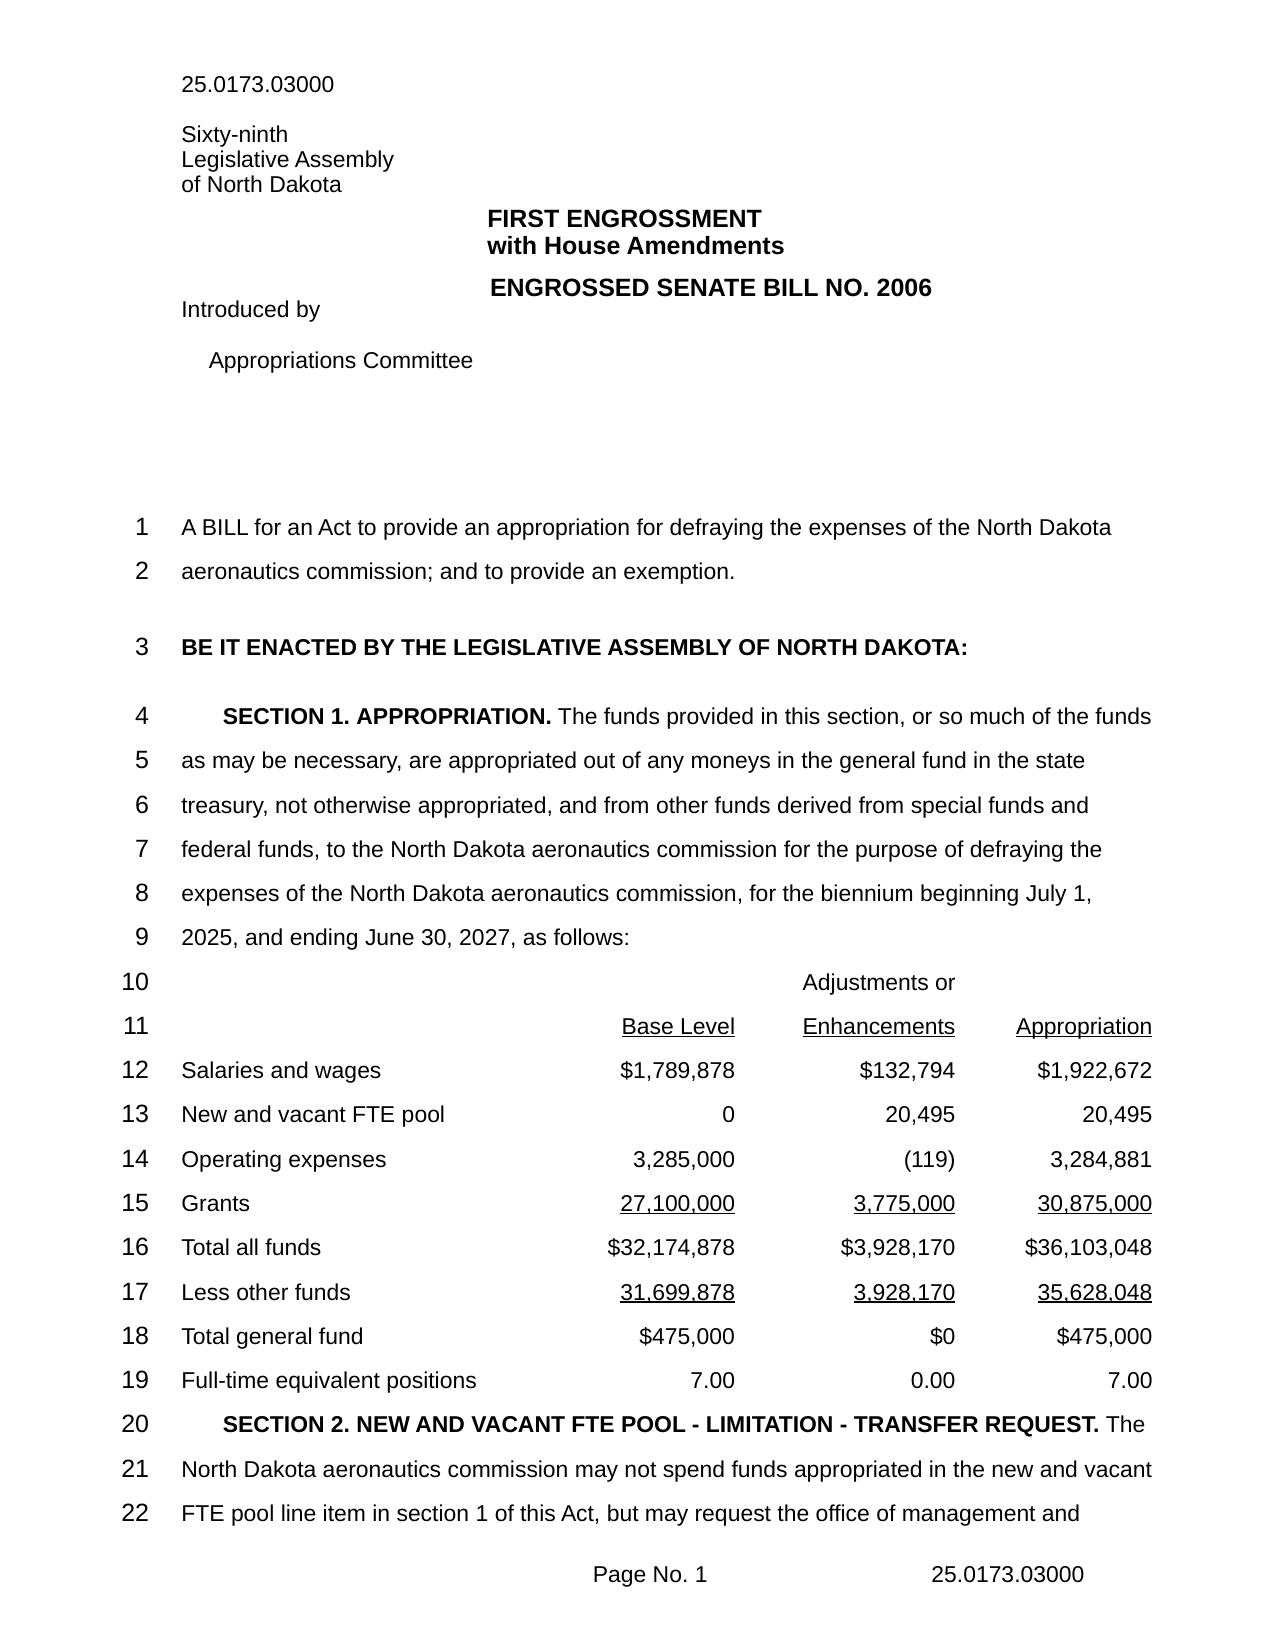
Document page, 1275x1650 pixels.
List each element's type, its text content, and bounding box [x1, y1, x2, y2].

text BE IT ENACTED BY THE LEGISLATIVE ASSEMBLY OF NORTH DAKOTA: [181, 620, 1154, 664]
text Introduced by [181, 298, 1154, 323]
title FIRST ENGROSSMENT [487, 206, 785, 233]
text Appropriations Committee [208, 350, 1154, 373]
title with House Amendments [487, 233, 785, 260]
text SECTION 1. APPROPRIATION. The funds provided in this section, or so much of the funds as may be necessary, are appropriated out of any moneys in the general fund in the state treasury, not otherwise appropriated, and from other funds derived from special funds and federal funds, to the North Dakota aeronautics commission for the purpose of defraying the expenses of the North Dakota aeronautics commission, for the biennium beginning July 1, 2025, and ending June 30, 2027, as follows: [181, 689, 1154, 955]
text of North Dakota [181, 173, 1154, 198]
text SECTION 2. NEW AND VACANT FTE POOL - LIMITATION - TRANSFER REQUEST. The North Dakota aeronautics commission may not spend funds appropriated in the new and vacant FTE pool line item in section 1 of this Act, but may request the office of management and [181, 1397, 1154, 1530]
title A BILL for an Act to provide an appropriation for defraying the expenses of the North Dakota aeronautics commission; and to provide an exemption. [181, 500, 1154, 588]
text Adjustments or Base Level Enhancements Appropriation Salaries and wages $1,789,878 $132,794 $1,922,672 New and vacant FTE pool 0 20,495 20,495 Operating expenses 3,285,000 (119) 3,284,881 Grants 27,100,000 3,775,000 30,875,000 Total all funds $32,174,878 $3,928,170 $36,103,048 Less other funds 31,699,878 3,928,170 35,628,048 Total general fund $475,000 $0 $475,000 Full-time equivalent positions 7.00 0.00 7.00 [181, 955, 1154, 1397]
text Sixty-ninth [181, 123, 1154, 148]
text 25.0173.03000 [181, 73, 1154, 98]
text Legislative Assembly [181, 148, 1154, 173]
title ENGROSSED Senate BILL NO. 2006 [490, 272, 932, 301]
